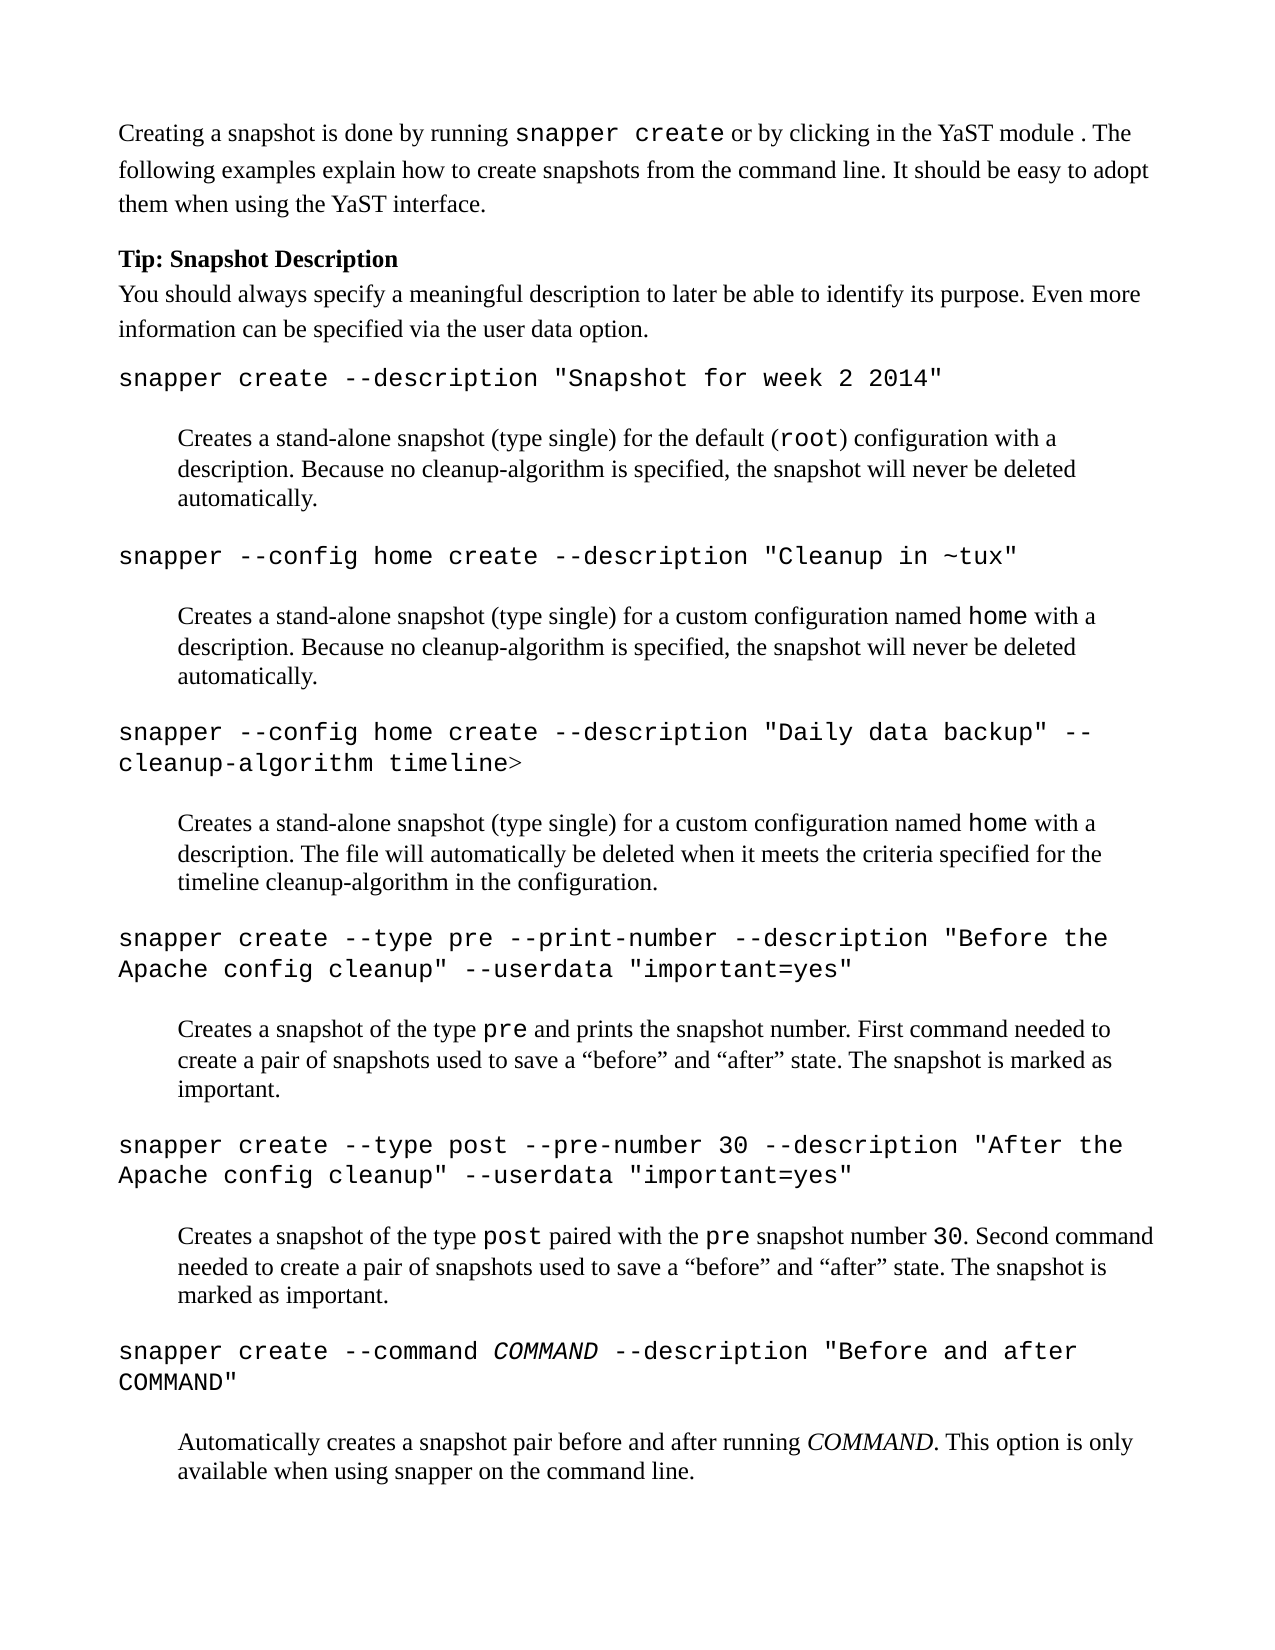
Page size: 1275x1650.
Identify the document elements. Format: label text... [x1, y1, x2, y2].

subtitle Tip: Snapshot Description [118, 244, 1157, 273]
subtitle snapper --config home create --description "Cleanup in ~tux" [118, 541, 1157, 572]
subtitle snapper create --command COMMAND --description "Before and after COMMAND" [118, 1339, 1157, 1398]
list Creates a snapshot of the type pre and prints the snapshot number. First command needed to create a pair of snapshots used to save a “before” and “after” state. The snapshot is marked as important. [177, 1014, 1157, 1103]
list Creates a stand-alone snapshot (type single) for a custom configuration named home with a description. The file will automatically be deleted when it meets the criteria specified for the timeline cleanup-algorithm in the configuration. [177, 808, 1157, 896]
subtitle snapper create --description "Snapshot for week 2 2014" [118, 363, 1157, 394]
subtitle snapper create --type pre --print-number --description "Before the Apache config cleanup" --userdata "important=yes" [118, 926, 1157, 985]
subtitle snapper create --type post --pre-number 30 --description "After the Apache config cleanup" --userdata "important=yes" [118, 1132, 1157, 1191]
text You should always specify a meaningful description to later be able to identify its purpose. Even more information can be specified via the user data option. [118, 279, 1157, 343]
list Creates a snapshot of the type post paired with the pre snapshot number 30. Second command needed to create a pair of snapshots used to save a “before” and “after” state. The snapshot is marked as important. [177, 1221, 1157, 1309]
list Creates a stand-alone snapshot (type single) for the default (root) configuration with a description. Because no cleanup-algorithm is specified, the snapshot will never be deleted automatically. [177, 423, 1157, 512]
list Creates a stand-alone snapshot (type single) for a custom configuration named home with a description. Because no cleanup-algorithm is specified, the snapshot will never be deleted automatically. [177, 601, 1157, 690]
subtitle snapper --config home create --description "Daily data backup" --cleanup-algorithm timeline> [118, 719, 1157, 778]
list Automatically creates a snapshot pair before and after running COMMAND. This option is only available when using snapper on the command line. [177, 1427, 1157, 1485]
text Creating a snapshot is done by running snapper create or by clicking in the YaST module . The following examples explain how to create snapshots from the command line. It should be easy to adopt them when using the YaST interface. [118, 118, 1157, 218]
